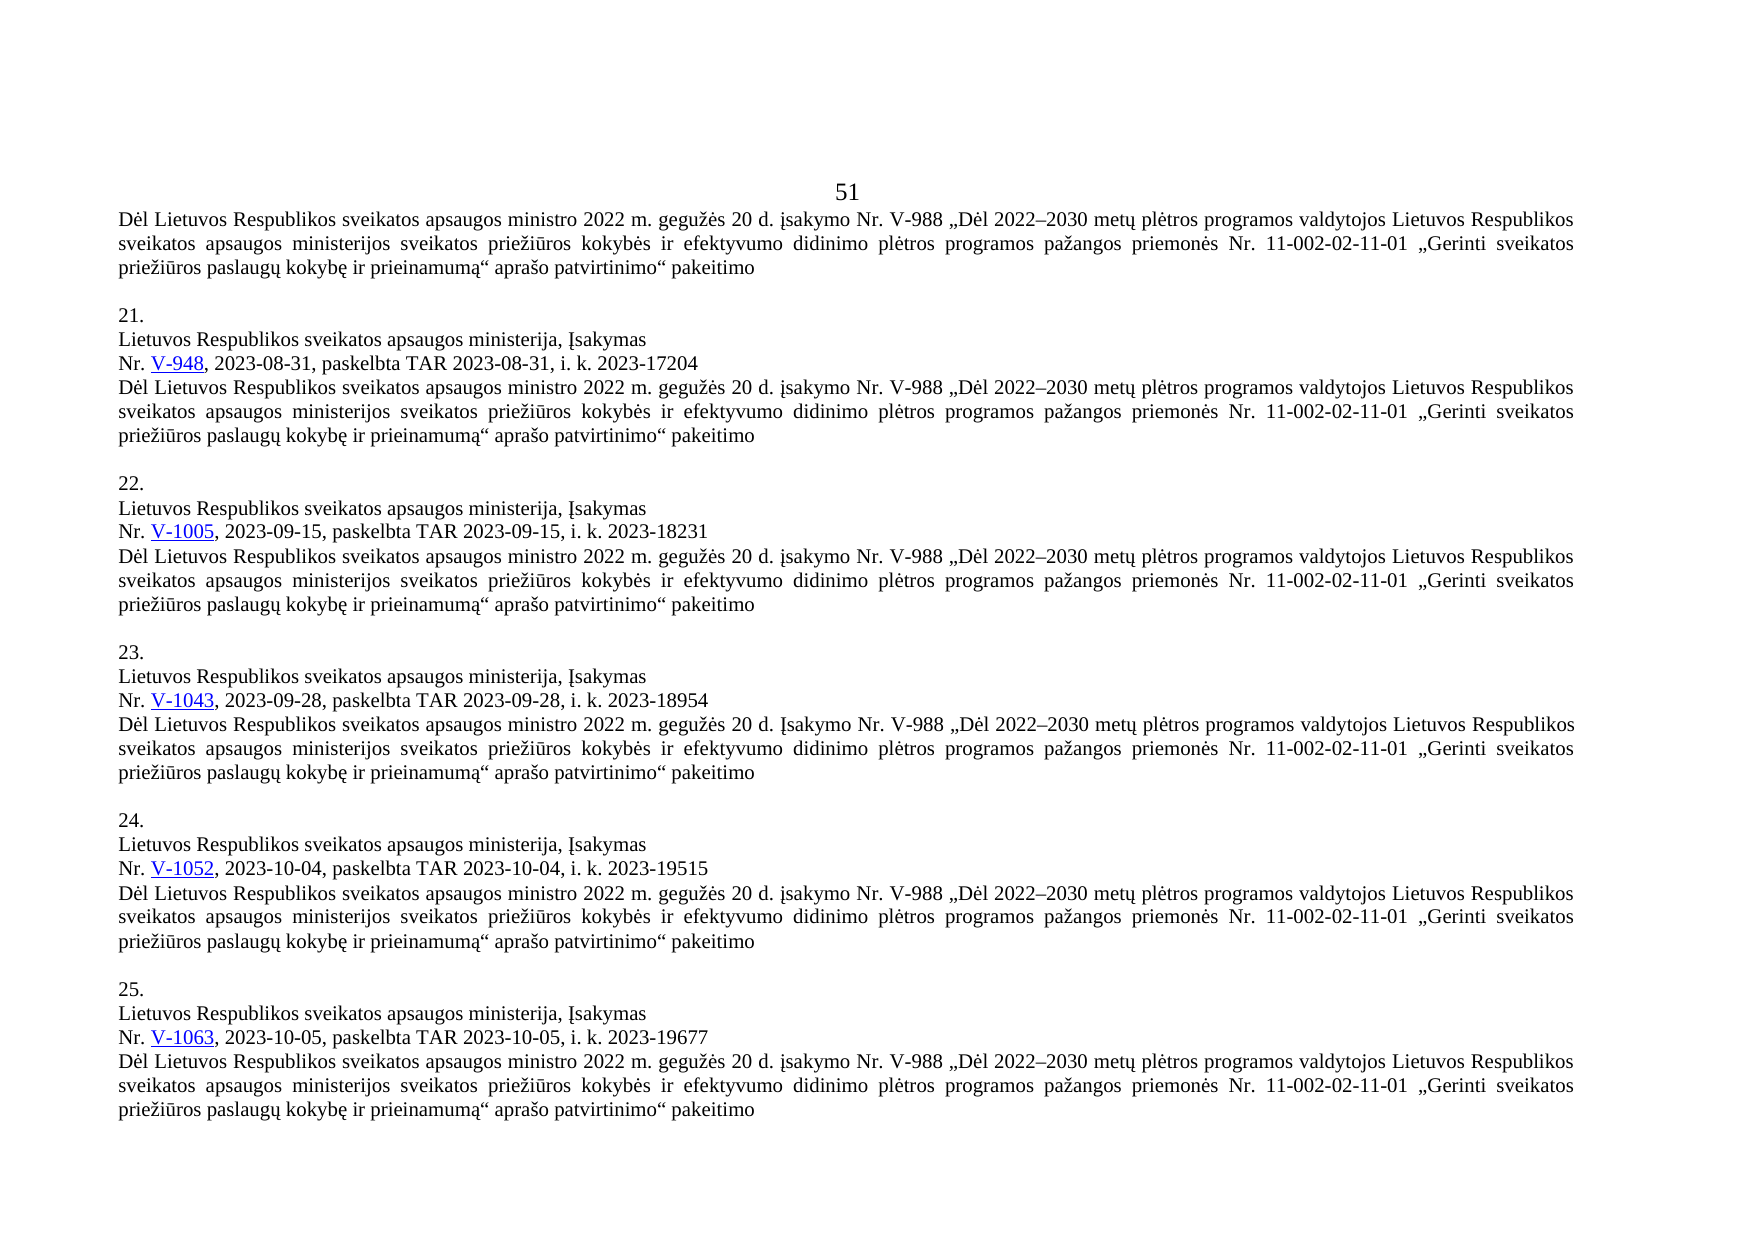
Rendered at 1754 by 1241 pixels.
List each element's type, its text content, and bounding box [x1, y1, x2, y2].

text 23. [118, 640, 1577, 664]
text Dėl Lietuvos Respublikos sveikatos apsaugos ministro 2022 m. gegužės 20 d. įsakymo Nr. V-988 „Dėl 2022–2030 metų plėtros programos valdytojos Lietuvos Respublikos sveikatos apsaugos ministerijos sveikatos priežiūros kokybės ir efektyvumo didinimo plėtros programos pažangos priemonės Nr. 11-002-02-11-01 „Gerinti sveikatos priežiūros paslaugų kokybę ir prieinamumą“ aprašo patvirtinimo“ pakeitimo [118, 375, 1577, 447]
text Nr. V-1052, 2023-10-04, paskelbta TAR 2023-10-04, i. k. 2023-19515 [118, 856, 1577, 880]
text Nr. V-948, 2023-08-31, paskelbta TAR 2023-08-31, i. k. 2023-17204 [118, 351, 1577, 375]
text Lietuvos Respublikos sveikatos apsaugos ministerija, Įsakymas [118, 664, 1577, 688]
text Nr. V-1043, 2023-09-28, paskelbta TAR 2023-09-28, i. k. 2023-18954 [118, 688, 1577, 712]
text Dėl Lietuvos Respublikos sveikatos apsaugos ministro 2022 m. gegužės 20 d. Įsakymo Nr. V-988 „Dėl 2022–2030 metų plėtros programos valdytojos Lietuvos Respublikos sveikatos apsaugos ministerijos sveikatos priežiūros kokybės ir efektyvumo didinimo plėtros programos pažangos priemonės Nr. 11-002-02-11-01 „Gerinti sveikatos priežiūros paslaugų kokybę ir prieinamumą“ aprašo patvirtinimo“ pakeitimo [118, 712, 1577, 784]
text Lietuvos Respublikos sveikatos apsaugos ministerija, Įsakymas [118, 495, 1577, 519]
text Dėl Lietuvos Respublikos sveikatos apsaugos ministro 2022 m. gegužės 20 d. įsakymo Nr. V-988 „Dėl 2022–2030 metų plėtros programos valdytojos Lietuvos Respublikos sveikatos apsaugos ministerijos sveikatos priežiūros kokybės ir efektyvumo didinimo plėtros programos pažangos priemonės Nr. 11-002-02-11-01 „Gerinti sveikatos priežiūros paslaugų kokybę ir prieinamumą“ aprašo patvirtinimo“ pakeitimo [118, 207, 1577, 279]
text Dėl Lietuvos Respublikos sveikatos apsaugos ministro 2022 m. gegužės 20 d. įsakymo Nr. V-988 „Dėl 2022–2030 metų plėtros programos valdytojos Lietuvos Respublikos sveikatos apsaugos ministerijos sveikatos priežiūros kokybės ir efektyvumo didinimo plėtros programos pažangos priemonės Nr. 11-002-02-11-01 „Gerinti sveikatos priežiūros paslaugų kokybę ir prieinamumą“ aprašo patvirtinimo“ pakeitimo [118, 880, 1577, 953]
text 25. [118, 977, 1577, 1001]
text Nr. V-1005, 2023-09-15, paskelbta TAR 2023-09-15, i. k. 2023-18231 [118, 519, 1577, 543]
text Dėl Lietuvos Respublikos sveikatos apsaugos ministro 2022 m. gegužės 20 d. įsakymo Nr. V-988 „Dėl 2022–2030 metų plėtros programos valdytojos Lietuvos Respublikos sveikatos apsaugos ministerijos sveikatos priežiūros kokybės ir efektyvumo didinimo plėtros programos pažangos priemonės Nr. 11-002-02-11-01 „Gerinti sveikatos priežiūros paslaugų kokybę ir prieinamumą“ aprašo patvirtinimo“ pakeitimo [118, 1049, 1577, 1121]
text Lietuvos Respublikos sveikatos apsaugos ministerija, Įsakymas [118, 327, 1577, 351]
text Lietuvos Respublikos sveikatos apsaugos ministerija, Įsakymas [118, 832, 1577, 856]
text 21. [118, 303, 1577, 327]
text Nr. V-1063, 2023-10-05, paskelbta TAR 2023-10-05, i. k. 2023-19677 [118, 1025, 1577, 1049]
text Dėl Lietuvos Respublikos sveikatos apsaugos ministro 2022 m. gegužės 20 d. įsakymo Nr. V-988 „Dėl 2022–2030 metų plėtros programos valdytojos Lietuvos Respublikos sveikatos apsaugos ministerijos sveikatos priežiūros kokybės ir efektyvumo didinimo plėtros programos pažangos priemonės Nr. 11-002-02-11-01 „Gerinti sveikatos priežiūros paslaugų kokybę ir prieinamumą“ aprašo patvirtinimo“ pakeitimo [118, 543, 1577, 616]
text 22. [118, 471, 1577, 495]
text 24. [118, 808, 1577, 832]
text Lietuvos Respublikos sveikatos apsaugos ministerija, Įsakymas [118, 1001, 1577, 1025]
